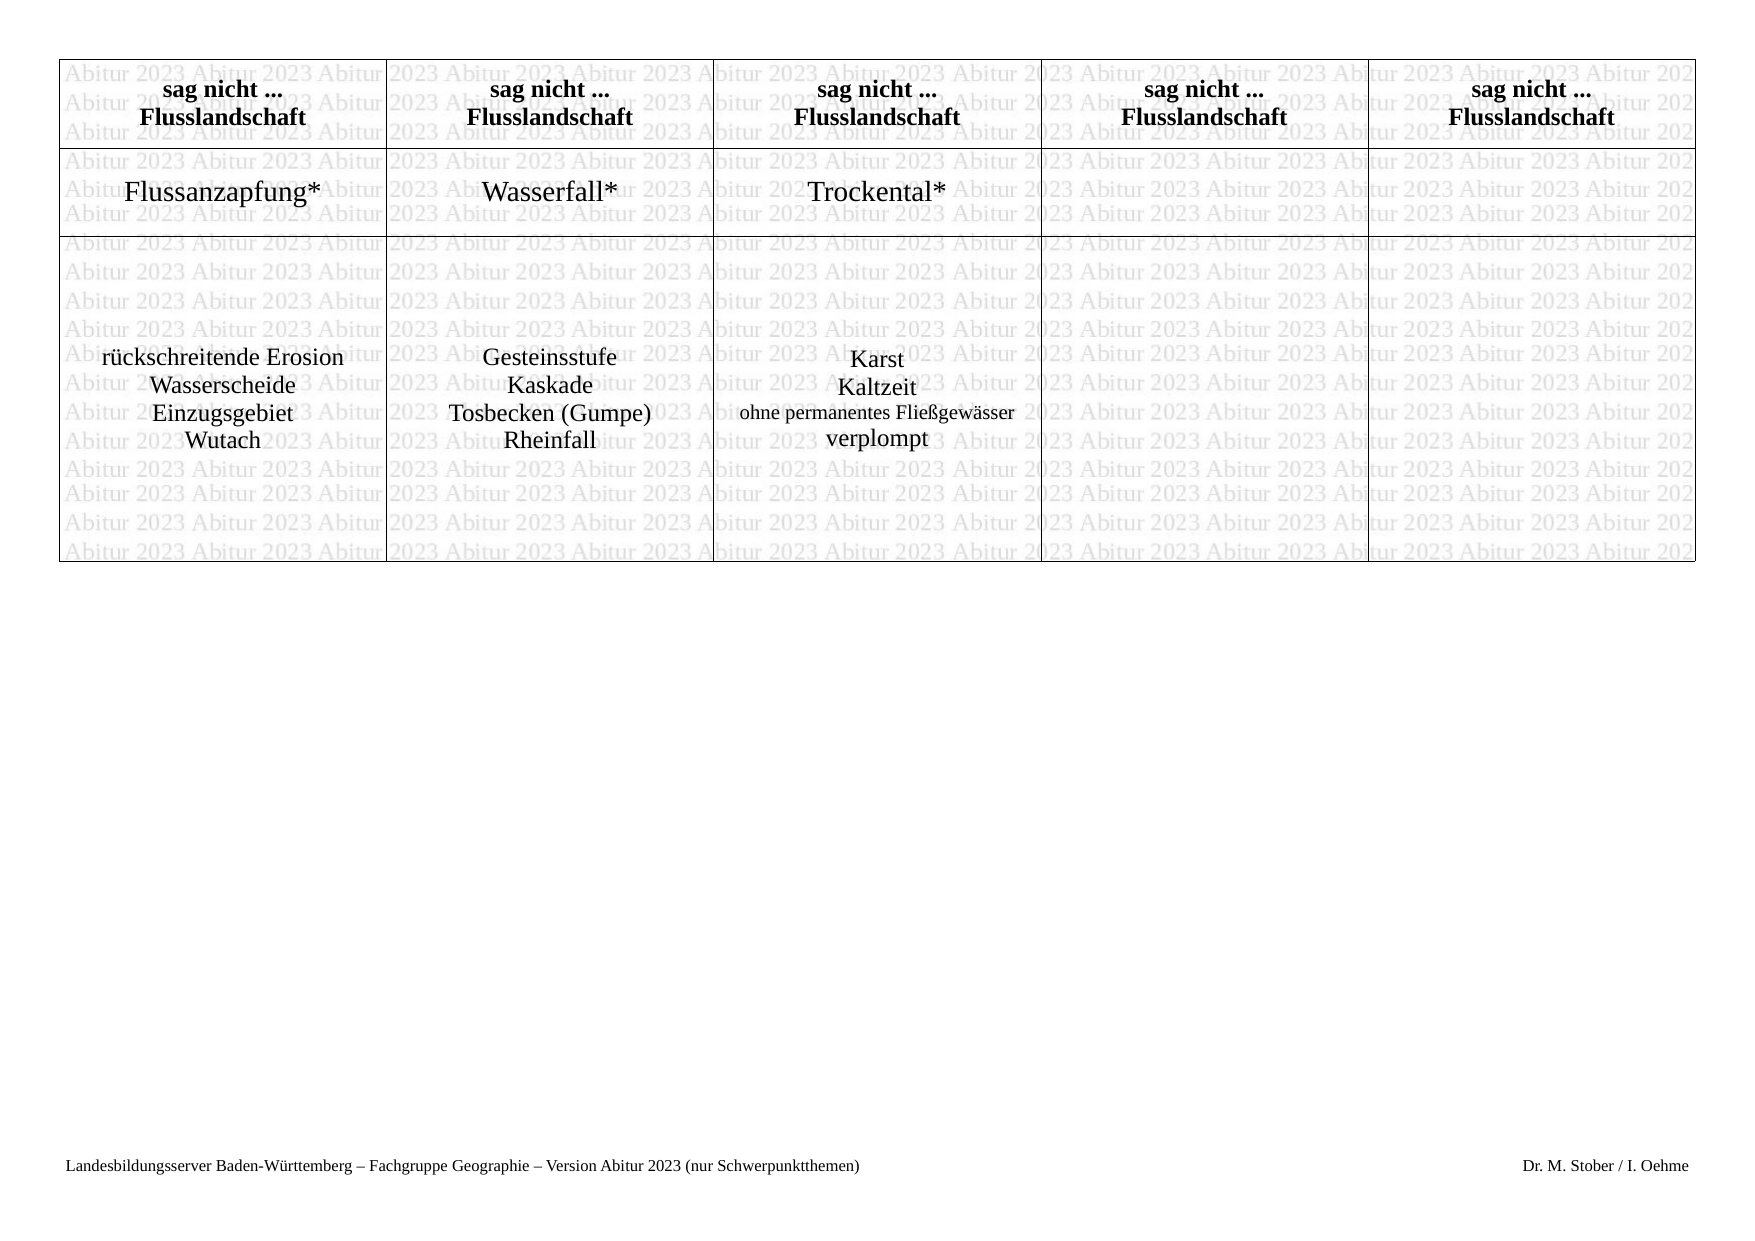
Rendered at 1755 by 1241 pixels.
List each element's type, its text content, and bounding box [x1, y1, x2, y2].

table_cell Gesteinsstufe Kaskade Tosbecken (Gumpe) Rheinfall [387, 237, 713, 561]
table_header sag nicht ... Flusslandschaft [1042, 60, 1368, 148]
table_header sag nicht ... Flusslandschaft [387, 60, 713, 148]
table_header sag nicht ... Flusslandschaft [714, 60, 1041, 148]
table_cell Karst Kaltzeit ohne permanentes Fließgewässer verplompt [714, 237, 1041, 561]
table_cell [1369, 149, 1695, 236]
table_cell Wasserfall* [387, 149, 713, 236]
table_cell [1042, 149, 1368, 236]
table_cell [1369, 237, 1695, 561]
table_cell rückschreitende Erosion Wasserscheide Einzugsgebiet Wutach [60, 237, 386, 561]
table_cell Trockental* [714, 149, 1041, 236]
table_cell Flussanzapfung* [60, 149, 386, 236]
table_cell [1042, 237, 1368, 561]
table_header sag nicht ... Flusslandschaft [1369, 60, 1695, 148]
table_header sag nicht ... Flusslandschaft [60, 60, 386, 148]
